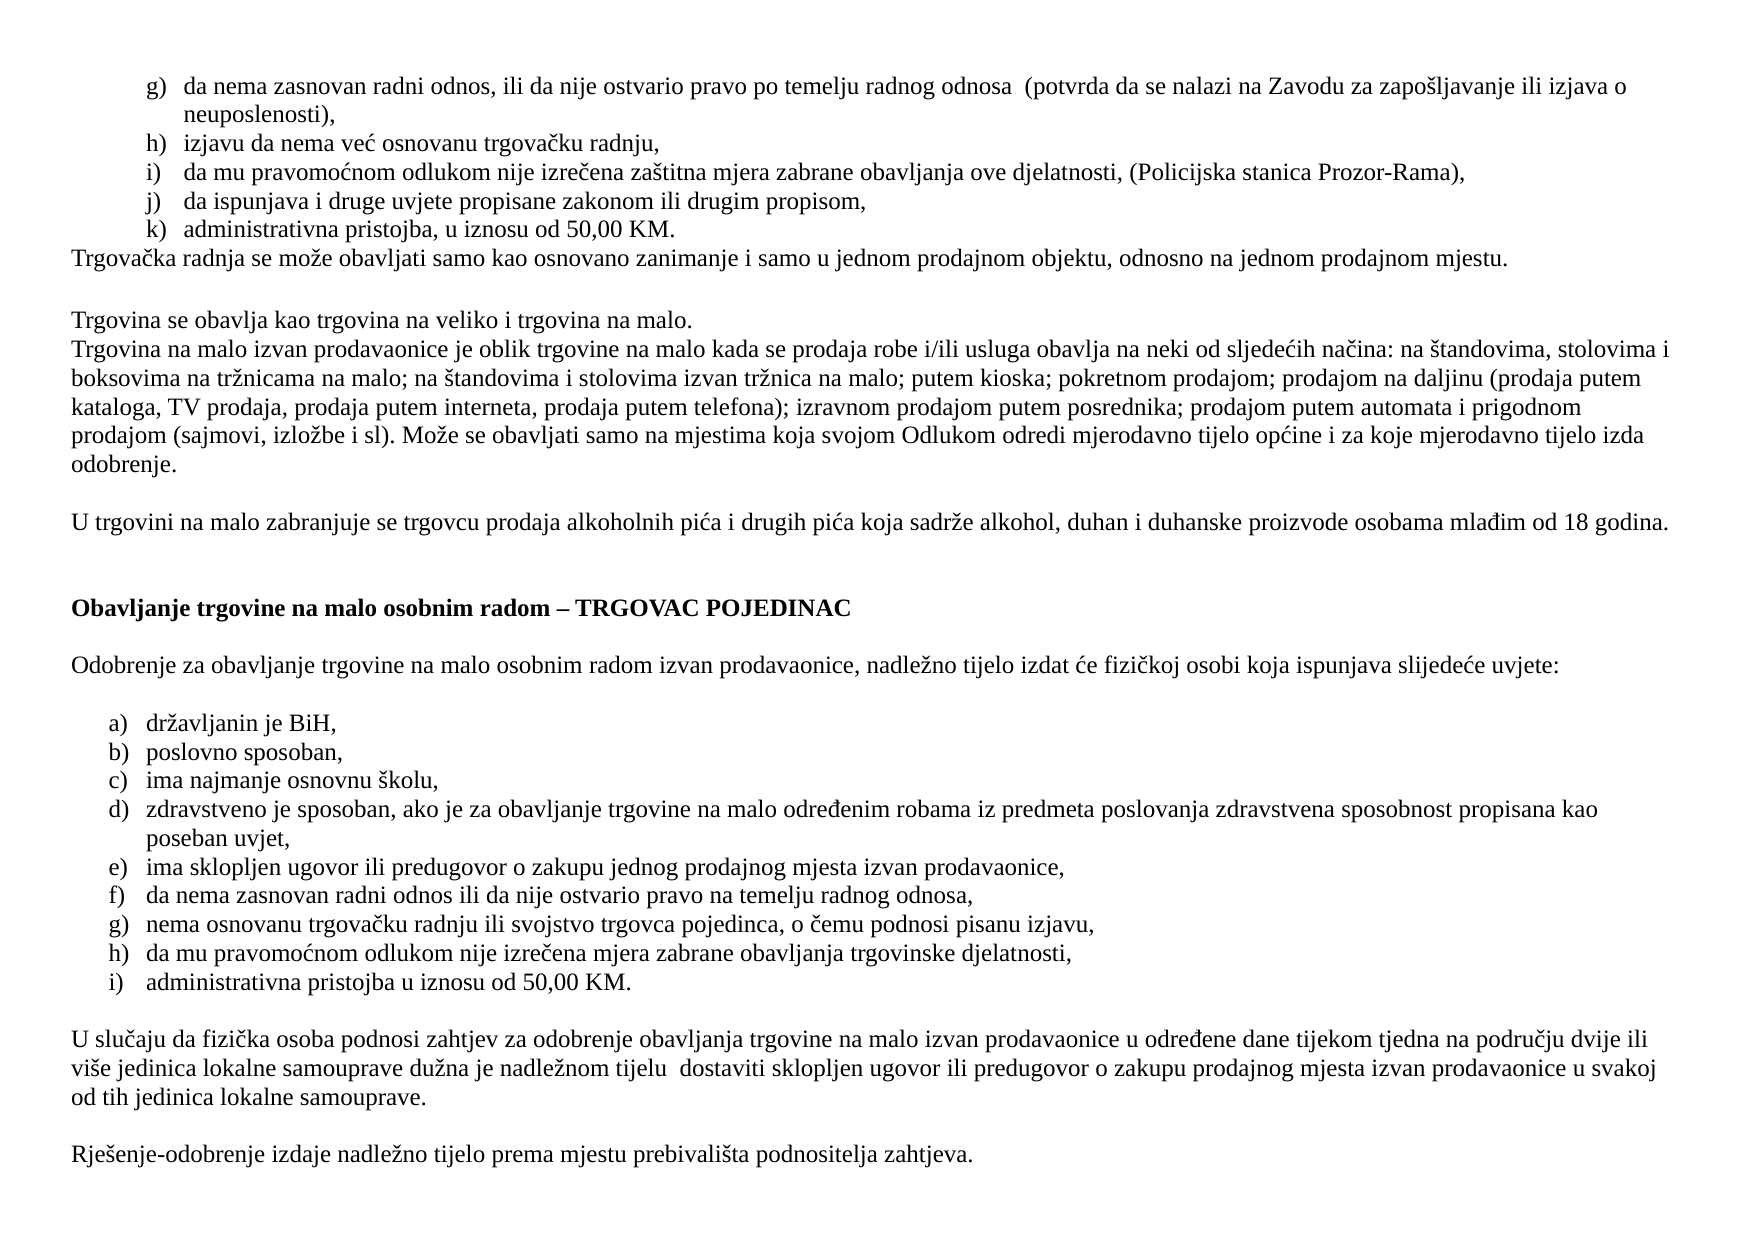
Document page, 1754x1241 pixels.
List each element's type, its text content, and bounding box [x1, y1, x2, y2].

list zdravstveno je sposoban, ako je za obavljanje trgovine na malo određenim robama iz predmeta poslovanja zdravstvena sposobnost propisana kao poseban uvjet, [108, 794, 1683, 852]
text Trgovina na malo izvan prodavaonice je oblik trgovine na malo kada se prodaja robe i/ili usluga obavlja na neki od sljedećih načina: na štandovima, stolovima i boksovima na tržnicama na malo; na štandovima i stolovima izvan tržnica na malo; putem kioska; pokretnom prodajom; prodajom na daljinu (prodaja putem kataloga, TV prodaja, prodaja putem interneta, prodaja putem telefona); izravnom prodajom putem posrednika; prodajom putem automata i prigodnom prodajom (sajmovi, izložbe i sl). Može se obavljati samo na mjestima koja svojom Odlukom odredi mjerodavno tijelo općine i za koje mjerodavno tijelo izda odobrenje. [71, 334, 1683, 478]
list da mu pravomoćnom odlukom nije izrečena zaštitna mjera zabrane obavljanja ove djelatnosti, (Policijska stanica Prozor-Rama), [146, 157, 1683, 186]
list da mu pravomoćnom odlukom nije izrečena mjera zabrane obavljanja trgovinske djelatnosti, [108, 938, 1683, 967]
list poslovno sposoban, [108, 737, 1683, 766]
subtitle U slučaju da fizička osoba podnosi zahtjev za odobrenje obavljanja trgovine na malo izvan prodavaonice u određene dane tijekom tjedna na području dvije ili više jedinica lokalne samouprave dužna je nadležnom tijelu dostaviti sklopljen ugovor ili predugovor o zakupu prodajnog mjesta izvan prodavaonice u svakoj od tih jedinica lokalne samouprave. [71, 1024, 1683, 1111]
list državljanin je BiH, [108, 708, 1683, 737]
list administrativna pristojba, u iznosu od 50,00 KM. [146, 214, 1683, 243]
text Rješenje-odobrenje izdaje nadležno tijelo prema mjestu prebivališta podnositelja zahtjeva. [71, 1139, 1683, 1168]
list ima najmanje osnovnu školu, [108, 766, 1683, 794]
list izjavu da nema već osnovanu trgovačku radnju, [146, 128, 1683, 157]
text Trgovačka radnja se može obavljati samo kao osnovano zanimanje i samo u jednom prodajnom objektu, odnosno na jednom prodajnom mjestu. [71, 243, 1683, 272]
list da nema zasnovan radni odnos ili da nije ostvario pravo na temelju radnog odnosa, [108, 881, 1683, 909]
list da ispunjava i druge uvjete propisane zakonom ili drugim propisom, [146, 186, 1683, 214]
text U trgovini na malo zabranjuje se trgovcu prodaja alkoholnih pića i drugih pića koja sadrže alkohol, duhan i duhanske proizvode osobama mlađim od 18 godina. [71, 507, 1683, 536]
list da nema zasnovan radni odnos, ili da nije ostvario pravo po temelju radnog odnosa (potvrda da se nalazi na Zavodu za zapošljavanje ili izjava o neuposlenosti), [146, 71, 1683, 128]
subtitle Obavljanje trgovine na malo osobnim radom – TRGOVAC POJEDINAC [71, 593, 1683, 622]
list ima sklopljen ugovor ili predugovor o zakupu jednog prodajnog mjesta izvan prodavaonice, [108, 852, 1683, 881]
list administrativna pristojba u iznosu od 50,00 KM. [108, 967, 1683, 996]
text Trgovina se obavlja kao trgovina na veliko i trgovina na malo. [71, 306, 1683, 334]
list nema osnovanu trgovačku radnju ili svojstvo trgovca pojedinca, o čemu podnosi pisanu izjavu, [108, 909, 1683, 938]
text Odobrenje za obavljanje trgovine na malo osobnim radom izvan prodavaonice, nadležno tijelo izdat će fizičkoj osobi koja ispunjava slijedeće uvjete: [71, 651, 1683, 679]
